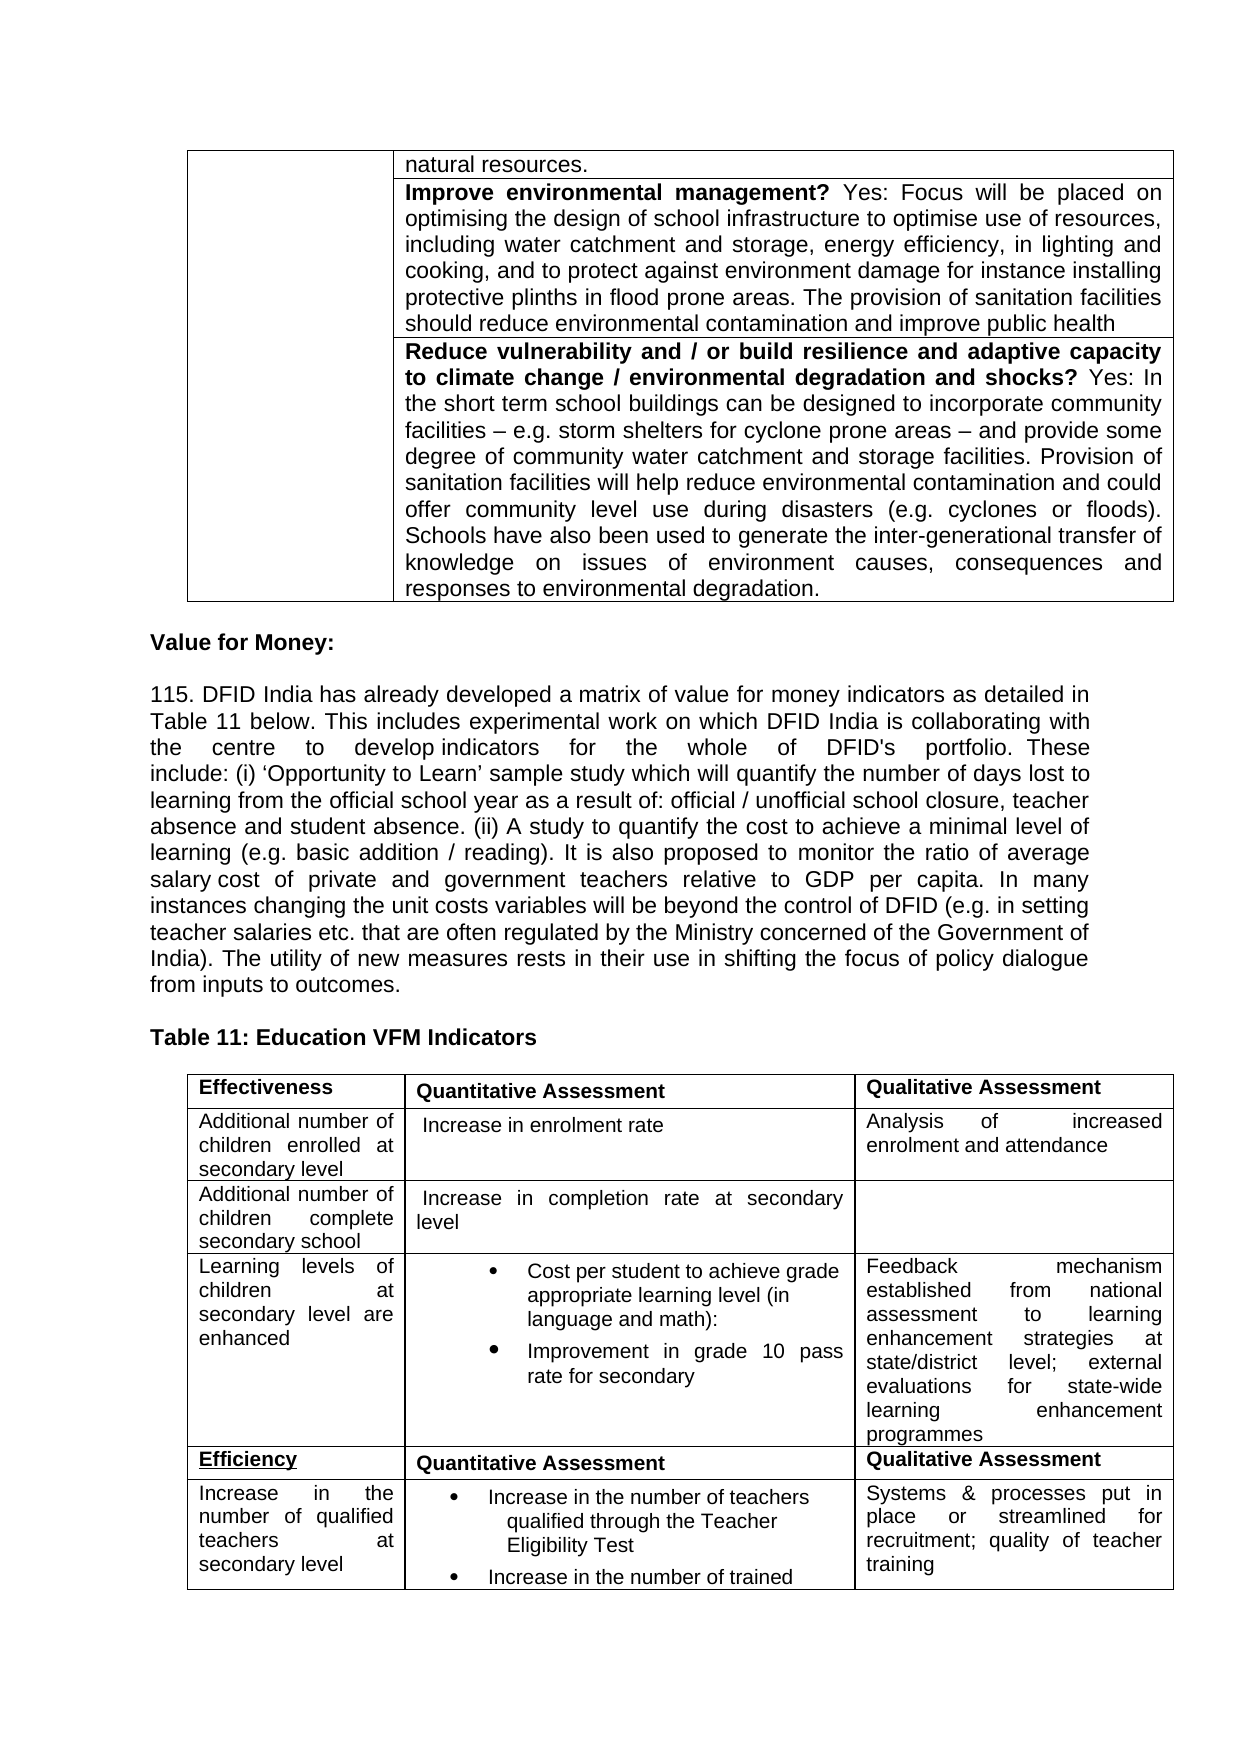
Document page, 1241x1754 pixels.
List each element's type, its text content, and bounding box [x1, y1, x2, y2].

table_cell Learning levels of children at secondary level are enhanced [188, 1254, 404, 1446]
table_cell [188, 151, 393, 601]
table_cell Quantitative Assessment [406, 1447, 854, 1479]
table_cell Feedback mechanism established from national assessment to learning enhancement strategies at state/district level; external evaluations for state-wide learning enhancement programmes [856, 1254, 1173, 1446]
table_header Qualitative Assessment [856, 1075, 1173, 1107]
text Table 11: Education VFM Indicators [150, 1024, 1053, 1050]
table_cell Qualitative Assessment [856, 1447, 1173, 1479]
table_cell Increase in the number of teachers qualified through the Teacher Eligibility Test Increase in the number of trained [406, 1480, 854, 1589]
table_cell Analysis of increased enrolment and attendance [856, 1109, 1173, 1180]
text Value for Money: [150, 628, 1053, 655]
table_cell Cost per student to achieve grade appropriate learning level (in language and math): Improvement in grade 10 pass rate for secondary [406, 1254, 854, 1446]
table_cell Increase in the number of qualified teachers at secondary level [188, 1480, 404, 1589]
table_header Effectiveness [188, 1075, 404, 1107]
table_cell [856, 1181, 1173, 1253]
table_cell Reduce vulnerability and / or build resilience and adaptive capacity to climate change / environmental degradation and shocks? Yes: In the short term school buildings can be designed to incorporate community facilities – e.g. storm shelters for cyclone prone areas – and provide some degree of community water catchment and storage facilities. Provision of sanitation facilities will help reduce environmental contamination and could offer community level use during disasters (e.g. cyclones or floods). Schools have also been used to generate the inter-generational transfer of knowledge on issues of environment causes, consequences and responses to environmental degradation. [394, 338, 1173, 601]
table_cell Systems & processes put in place or streamlined for recruitment; quality of teacher training [856, 1480, 1173, 1589]
table_header Quantitative Assessment [406, 1075, 854, 1107]
table_cell natural resources. [394, 151, 1173, 177]
table_cell Increase in completion rate at secondary level [406, 1181, 854, 1253]
text 115. DFID India has already developed a matrix of value for money indicators as detailed in Table 11 below. This includes experimental work on which DFID India is collaborating with the centre to develop indicators for the whole of DFID's portfolio. These include: (i) ‘Opportunity to Learn’ sample study which will quantify the number of days lost to learning from the official school year as a result of: official / unofficial school closure, teacher absence and student absence. (ii) A study to quantify the cost to achieve a minimal level of learning (e.g. basic addition / reading). It is also proposed to monitor the ratio of average salary cost of private and government teachers relative to GDP per capita. In many instances changing the unit costs variables will be beyond the control of DFID (e.g. in setting teacher salaries etc. that are often regulated by the Ministry concerned of the Government of India). The utility of new measures rests in their use in shifting the focus of policy dialogue from inputs to outcomes. [150, 681, 1090, 997]
table_cell Efficiency [188, 1447, 404, 1479]
table_cell Improve environmental management? Yes: Focus will be placed on optimising the design of school infrastructure to optimise use of resources, including water catchment and storage, energy efficiency, in lighting and cooking, and to protect against environment damage for instance installing protective plinths in flood prone areas. The provision of sanitation facilities should reduce environmental contamination and improve public health [394, 179, 1173, 337]
table_cell Increase in enrolment rate [406, 1109, 854, 1180]
table_cell Additional number of children complete secondary school [188, 1181, 404, 1253]
table_cell Additional number of children enrolled at secondary level [188, 1109, 404, 1180]
